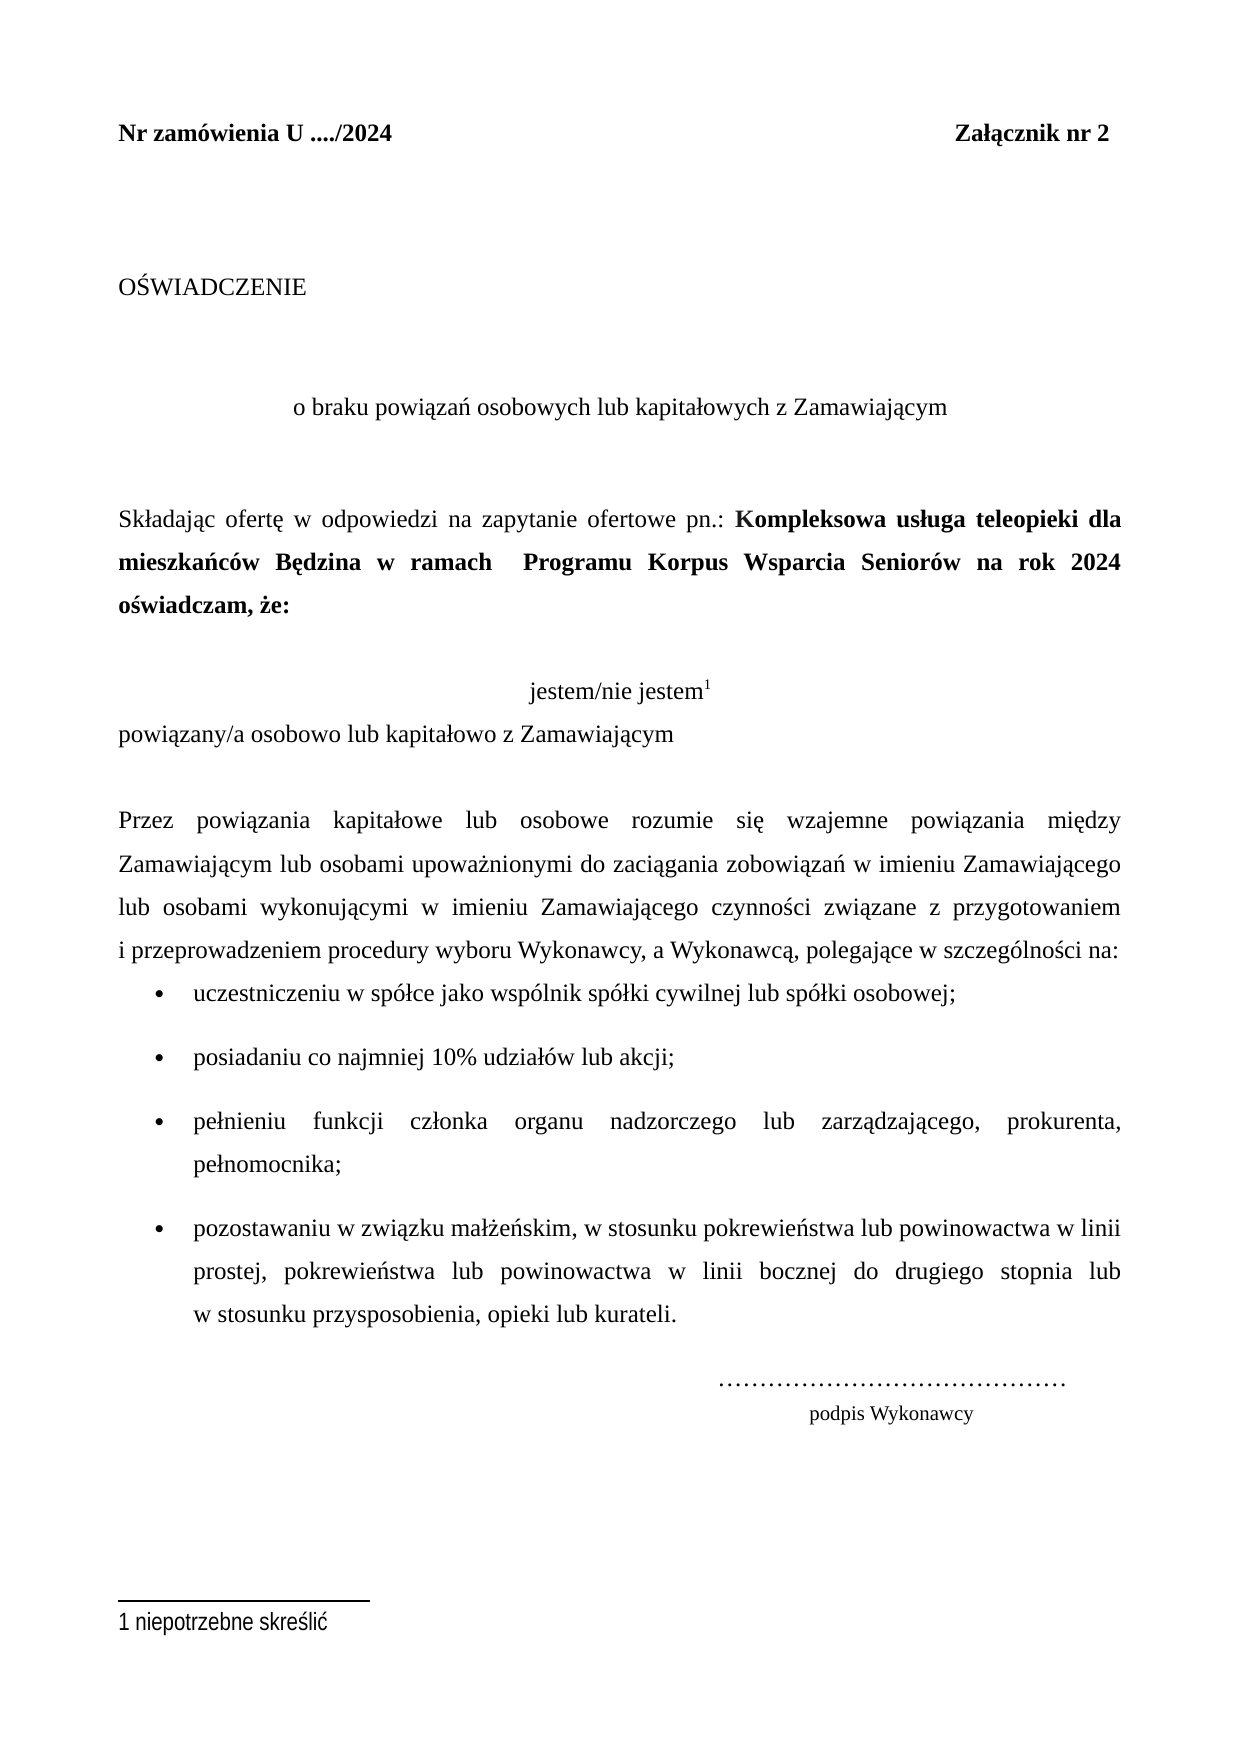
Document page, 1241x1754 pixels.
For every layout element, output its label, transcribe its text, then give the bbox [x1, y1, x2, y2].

text niepotrzebne skreślić [118, 1607, 1122, 1636]
text Nr zamówienia U ..../2024 Załącznik nr 2 [118, 118, 1122, 147]
list posiadaniu co najmniej 10% udziałów lub akcji; [156, 1042, 1122, 1071]
text jestem/nie jestem [118, 676, 1122, 705]
text …………………………………… [709, 1363, 1074, 1392]
subtitle OŚWIADCZENIE [118, 272, 1122, 301]
list pozostawaniu w związku małżeńskim, w stosunku pokrewieństwa lub powinowactwa w linii prostej, pokrewieństwa lub powinowactwa w linii bocznej do drugiego stopnia lub w stosunku przysposobienia, opieki lub kurateli. [156, 1213, 1122, 1328]
text o braku powiązań osobowych lub kapitałowych z Zamawiającym [118, 392, 1122, 421]
text Przez powiązania kapitałowe lub osobowe rozumie się wzajemne powiązania między Zamawiającym lub osobami upoważnionymi do zaciągania zobowiązań w imieniu Zamawiającego lub osobami wykonującymi w imieniu Zamawiającego czynności związane z przygotowaniem i przeprowadzeniem procedury wyboru Wykonawcy, a Wykonawcą, polegające w szczególności na: [118, 806, 1122, 964]
list pełnieniu funkcji członka organu nadzorczego lub zarządzającego, prokurenta, pełnomocnika; [156, 1106, 1122, 1178]
list uczestniczeniu w spółce jako wspólnik spółki cywilnej lub spółki osobowej; [156, 978, 1122, 1007]
text Składając ofertę w odpowiedzi na zapytanie ofertowe pn.: Kompleksowa usługa teleopieki dla mieszkańców Będzina w ramach Programu Korpus Wsparcia Seniorów na rok 2024 oświadczam, że: [118, 504, 1122, 619]
text powiązany/a osobowo lub kapitałowo z Zamawiającym [118, 719, 1122, 748]
text podpis Wykonawcy [636, 1401, 1074, 1425]
